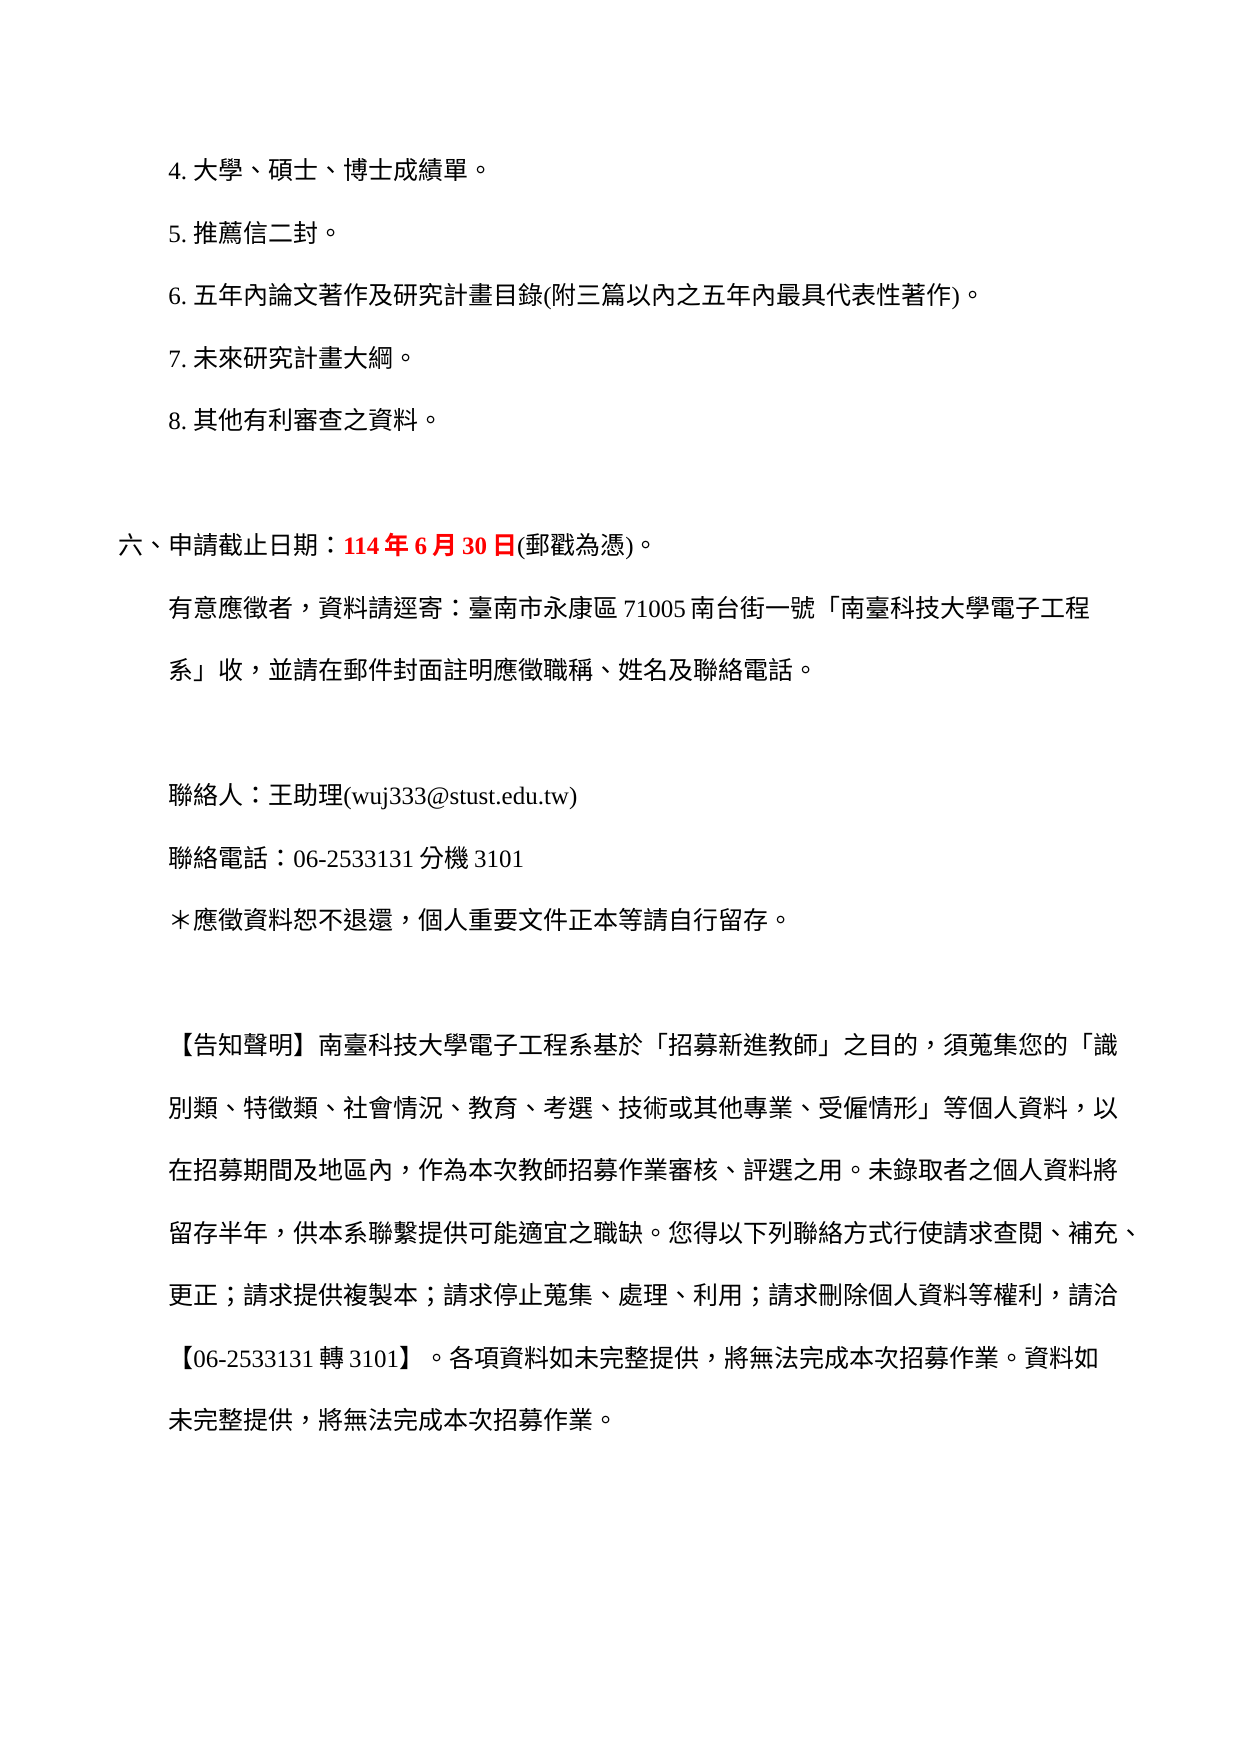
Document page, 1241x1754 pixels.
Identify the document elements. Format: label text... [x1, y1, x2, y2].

text 聯絡人：王助理(wuj333@stust.edu.tw) 聯絡電話：06-2533131分機3101 ＊應徵資料恕不退還，個人重要文件正本等請自行留存。 【告知聲明】南臺科技大學電子工程系基於「招募新進教師」之目的，須蒐集您的「識別類、特徵類、社會情況、教育、考選、技術或其他專業、受僱情形」等個人資料，以在招募期間及地區內，作為本次教師招募作業審核、評選之用。未錄取者之個人資料將留存半年，供本系聯繫提供可能適宜之職缺。您得以下列聯絡方式行使請求查閱、補充、更正；請求提供複製本；請求停止蒐集、處理、利用；請求刪除個人資料等權利，請洽【06-2533131轉3101】。各項資料如未完整提供，將無法完成本次招募作業。資料如未完整提供，將無法完成本次招募作業。 [168, 752, 1122, 1439]
text 7. 未來研究計畫大綱。 [168, 314, 1122, 377]
text 8. 其他有利審查之資料。 [168, 377, 1122, 439]
text 6. 五年內論文著作及研究計畫目錄(附三篇以內之五年內最具代表性著作)。 [168, 252, 1122, 314]
text 5. 推薦信二封。 [168, 189, 1122, 252]
text 4. 大學、碩士、博士成績單。 [168, 127, 1122, 189]
text 六、申請截止日期：114年6月30日(郵戳為憑)。 有意應徵者，資料請逕寄：臺南市永康區71005南台街一號「南臺科技大學電子工程系」收，並請在郵件封面註明應徵職稱、姓名及聯絡電話。 [118, 502, 1122, 689]
